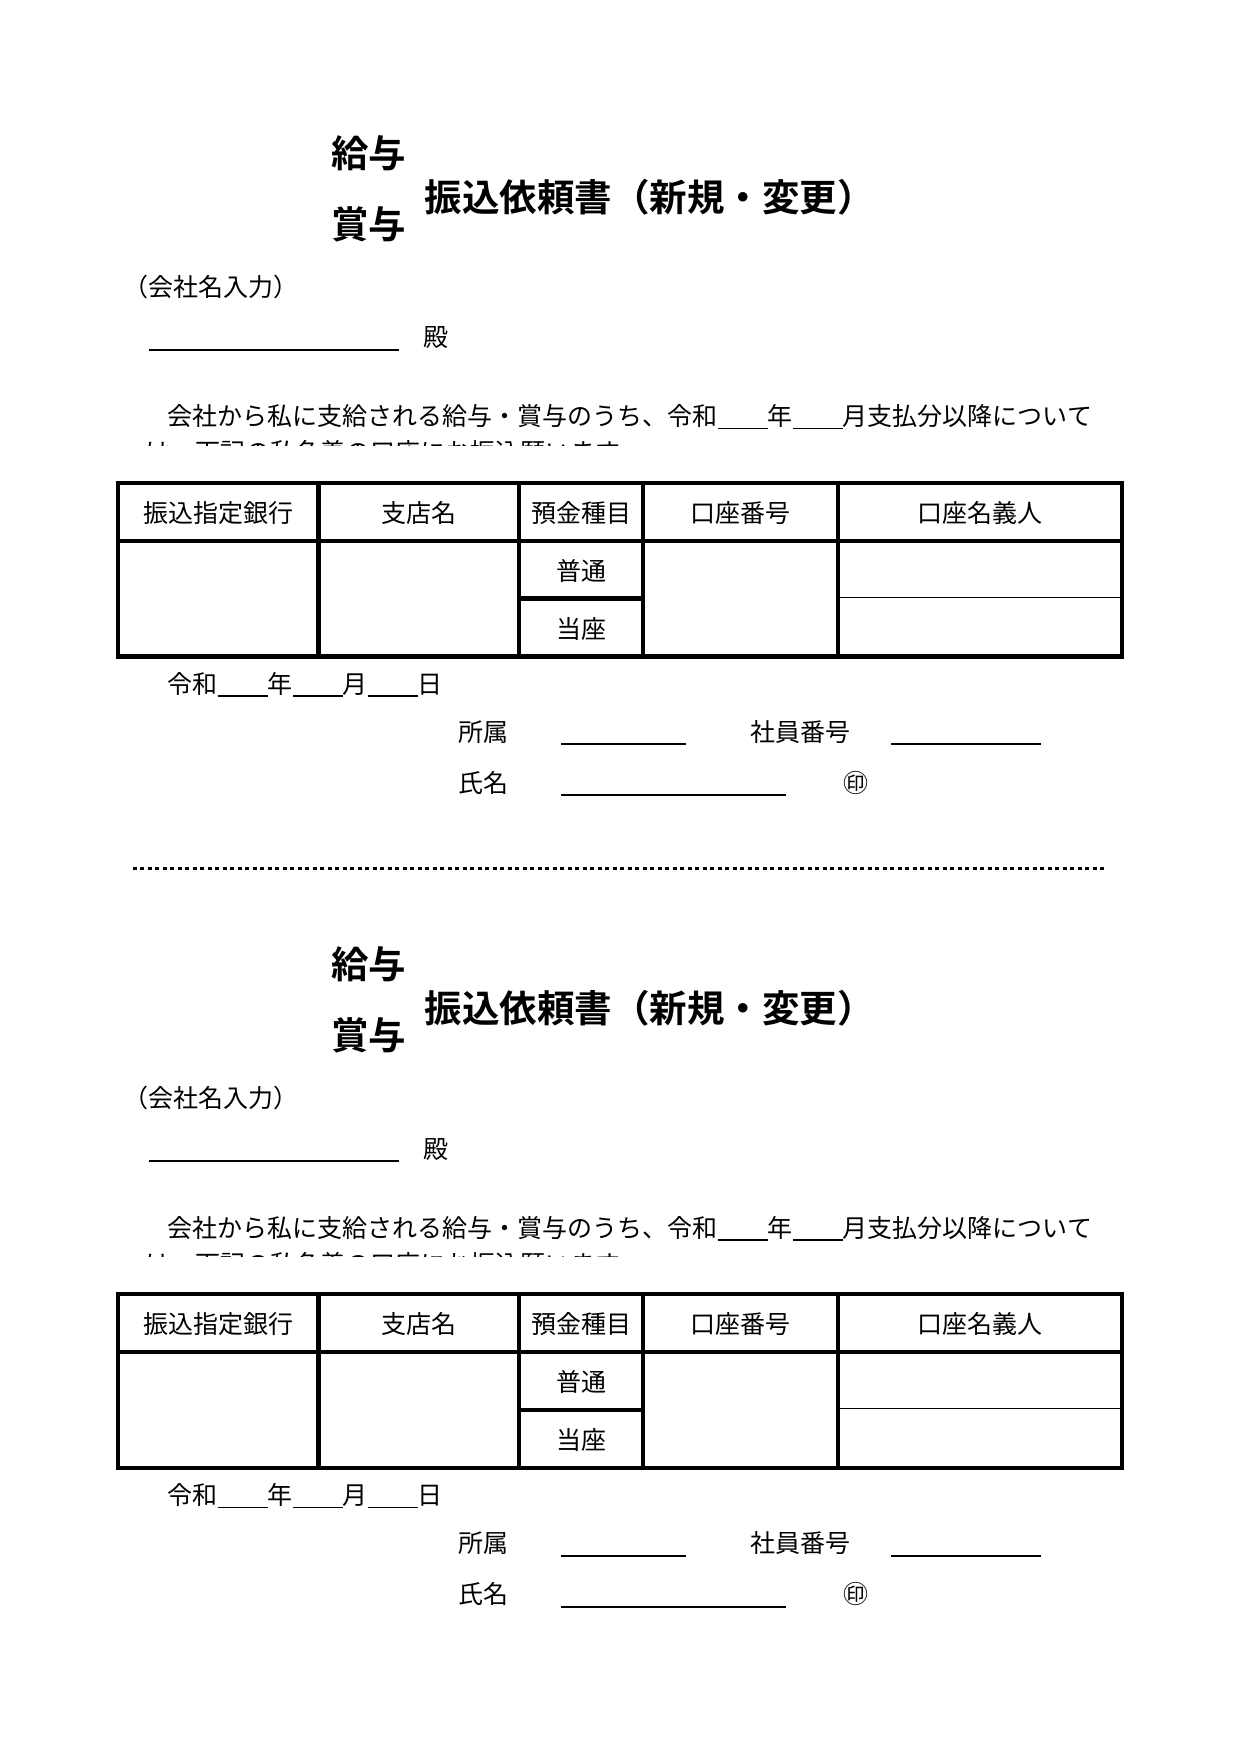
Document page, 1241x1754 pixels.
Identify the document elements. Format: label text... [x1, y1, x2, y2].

table_cell 会社から私に支給される給与・賞与のうち、令和 年 月支払分以降については、下記の私名義の口座にお振込願います。 [118, 391, 1122, 451]
table_cell [645, 1354, 836, 1408]
table_cell 普通 [521, 1354, 641, 1408]
table_cell 氏名 [453, 756, 555, 807]
table_cell （会社名入力） [118, 1071, 1122, 1122]
table_cell [120, 543, 316, 596]
table_cell [118, 1173, 1122, 1202]
table_cell [118, 451, 1122, 481]
table_header [118, 930, 318, 1000]
table_cell [118, 1568, 453, 1618]
table_cell [555, 705, 744, 756]
table_cell [118, 1517, 453, 1567]
table_cell [645, 596, 836, 654]
table_cell [321, 1354, 517, 1408]
table_cell 当座 [521, 1412, 641, 1466]
table_cell 社員番号 [744, 1517, 885, 1567]
table_cell [118, 189, 318, 260]
table_cell [840, 598, 1120, 654]
table_cell [555, 1517, 744, 1567]
table_cell [120, 1354, 316, 1408]
table_cell 預金種目 [521, 1296, 641, 1350]
table_cell [118, 1000, 318, 1071]
table_cell [321, 543, 517, 596]
table_cell 殿 [118, 311, 1122, 361]
table_cell 振込指定銀行 [120, 1296, 316, 1350]
table_cell [120, 1408, 316, 1466]
table_cell 令和 年 月 日 [118, 659, 1122, 705]
table_cell [321, 596, 517, 654]
table_cell ㊞ [838, 756, 1122, 807]
table_cell 社員番号 [744, 705, 885, 756]
table_cell 氏名 [453, 1568, 555, 1618]
table_header 振込依頼書（新規・変更） [419, 118, 1122, 260]
table_cell [321, 1408, 517, 1466]
table_cell [555, 1568, 838, 1618]
table_cell 会社から私に支給される給与・賞与のうち、令和 年 月支払分以降については、下記の私名義の口座にお振込願います。 [118, 1202, 1122, 1262]
table_header 振込依頼書（新規・変更） [419, 930, 1122, 1071]
table_cell 殿 [118, 1122, 1122, 1173]
table_cell [118, 361, 1122, 391]
table_cell 口座名義人 [840, 1296, 1120, 1350]
table_cell 所属 [453, 1517, 555, 1567]
table_cell 口座番号 [645, 485, 836, 538]
table_cell [120, 596, 316, 654]
table_cell 口座番号 [645, 1296, 836, 1350]
table_cell [118, 807, 1122, 929]
table_cell [840, 1354, 1120, 1408]
table_cell [555, 756, 838, 807]
table_cell [840, 543, 1120, 596]
table_cell 賞与 [319, 189, 419, 260]
table_cell [118, 756, 453, 807]
table_cell [118, 1263, 1122, 1292]
table_cell [840, 1409, 1120, 1466]
table_cell [885, 705, 1122, 756]
table_header 給与 [319, 118, 419, 189]
table_cell （会社名入力） [118, 260, 1122, 311]
table_cell 所属 [453, 705, 555, 756]
table_cell ㊞ [838, 1568, 1122, 1618]
table_cell [645, 1408, 836, 1466]
table_cell [885, 1517, 1122, 1567]
table_cell 賞与 [319, 1000, 419, 1071]
table_header 給与 [319, 930, 419, 1000]
table_cell [645, 543, 836, 596]
table_cell [118, 705, 453, 756]
table_header [118, 118, 318, 189]
table_cell 振込指定銀行 [120, 485, 316, 538]
table_cell 普通 [521, 543, 641, 596]
table_cell 預金種目 [521, 485, 641, 538]
table_cell 口座名義人 [840, 485, 1120, 538]
table_cell 当座 [521, 601, 641, 654]
table_cell 支店名 [321, 485, 517, 538]
table_cell 支店名 [321, 1296, 517, 1350]
table_cell 令和 年 月 日 [118, 1470, 1122, 1517]
